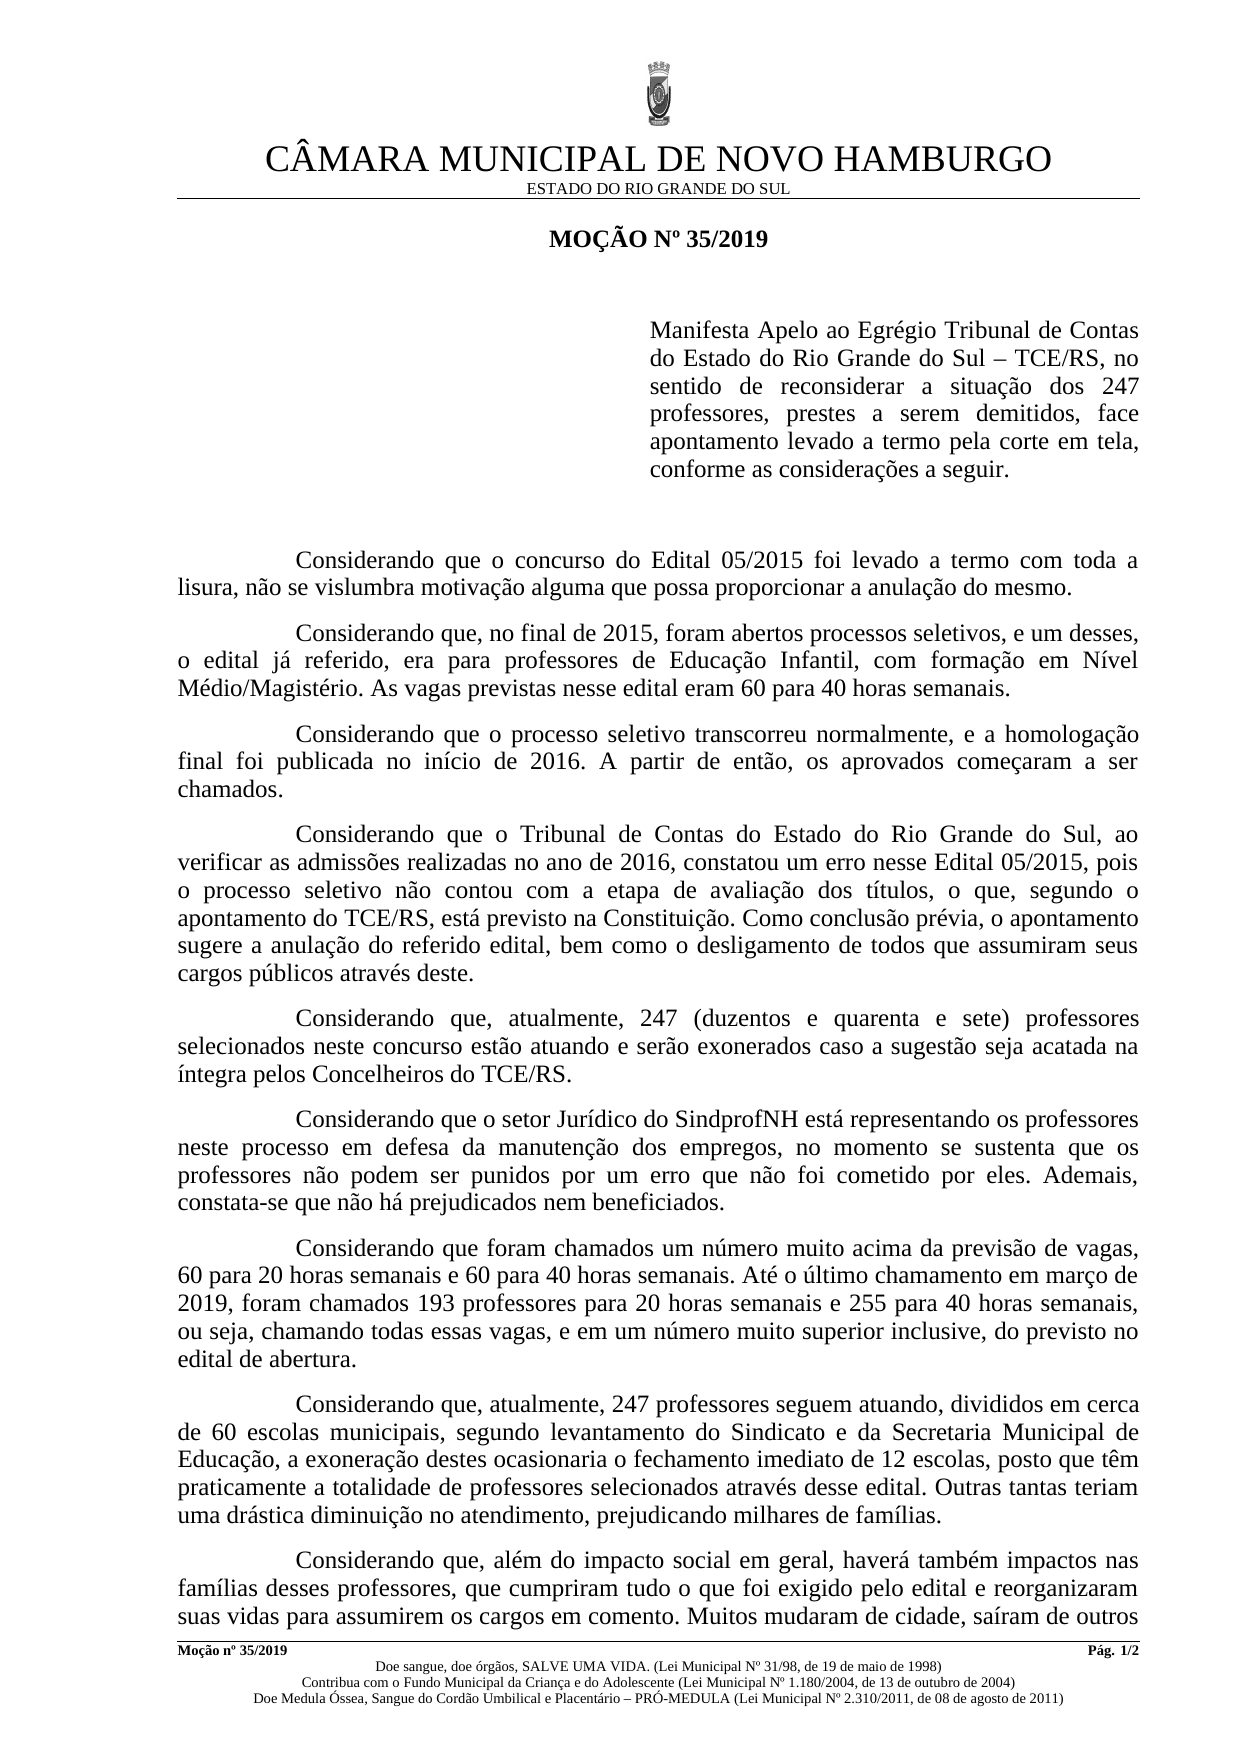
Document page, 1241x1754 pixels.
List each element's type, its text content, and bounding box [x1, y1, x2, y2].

text Considerando que o concurso do Edital 05/2015 foi levado a termo com toda a lisura, não se vislumbra motivação alguma que possa proporcionar a anulação do mesmo. [177, 546, 1140, 601]
text Considerando que, no final de 2015, foram abertos processos seletivos, e um desses, o edital já referido, era para professores de Educação Infantil, com formação em Nível Médio/Magistério. As vagas previstas nesse edital eram 60 para 40 horas semanais. [177, 619, 1140, 702]
text Considerando que foram chamados um número muito acima da previsão de vagas, 60 para 20 horas semanais e 60 para 40 horas semanais. Até o último chamamento em março de 2019, foram chamados 193 professores para 20 horas semanais e 255 para 40 horas semanais, ou seja, chamando todas essas vagas, e em um número muito superior inclusive, do previsto no edital de abertura. [177, 1234, 1140, 1372]
text Manifesta Apelo ao Egrégio Tribunal de Contas do Estado do Rio Grande do Sul – TCE/RS, no sentido de reconsiderar a situação dos 247 professores, prestes a serem demitidos, face apontamento levado a termo pela corte em tela, conforme as considerações a seguir. [649, 316, 1140, 483]
text Considerando que o processo seletivo transcorreu normalmente, e a homologação final foi publicada no início de 2016. A partir de então, os aprovados começaram a ser chamados. [177, 720, 1140, 803]
text Considerando que, além do impacto social em geral, haverá também impactos nas famílias desses professores, que cumpriram tudo o que foi exigido pelo edital e reorganizaram suas vidas para assumirem os cargos em comento. Muitos mudaram de cidade, saíram de outros [177, 1546, 1140, 1629]
text Considerando que o Tribunal de Contas do Estado do Rio Grande do Sul, ao verificar as admissões realizadas no ano de 2016, constatou um erro nesse Edital 05/2015, pois o processo seletivo não contou com a etapa de avaliação dos títulos, o que, segundo o apontamento do TCE/RS, está previsto na Constituição. Como conclusão prévia, o apontamento sugere a anulação do referido edital, bem como o desligamento de todos que assumiram seus cargos públicos através deste. [177, 821, 1140, 987]
text MOÇÃO Nº 35/2019 [177, 226, 1140, 253]
text Considerando que, atualmente, 247 professores seguem atuando, divididos em cerca de 60 escolas municipais, segundo levantamento do Sindicato e da Secretaria Municipal de Educação, a exoneração destes ocasionaria o fechamento imediato de 12 escolas, posto que têm praticamente a totalidade de professores selecionados através desse edital. Outras tantas teriam uma drástica diminuição no atendimento, prejudicando milhares de famílias. [177, 1390, 1140, 1529]
text Considerando que o setor Jurídico do SindprofNH está representando os professores neste processo em defesa da manutenção dos empregos, no momento se sustenta que os professores não podem ser punidos por um erro que não foi cometido por eles. Ademais, constata-se que não há prejudicados nem beneficiados. [177, 1105, 1140, 1216]
text Considerando que, atualmente, 247 (duzentos e quarenta e sete) professores selecionados neste concurso estão atuando e serão exonerados caso a sugestão seja acatada na íntegra pelos Concelheiros do TCE/RS. [177, 1004, 1140, 1088]
